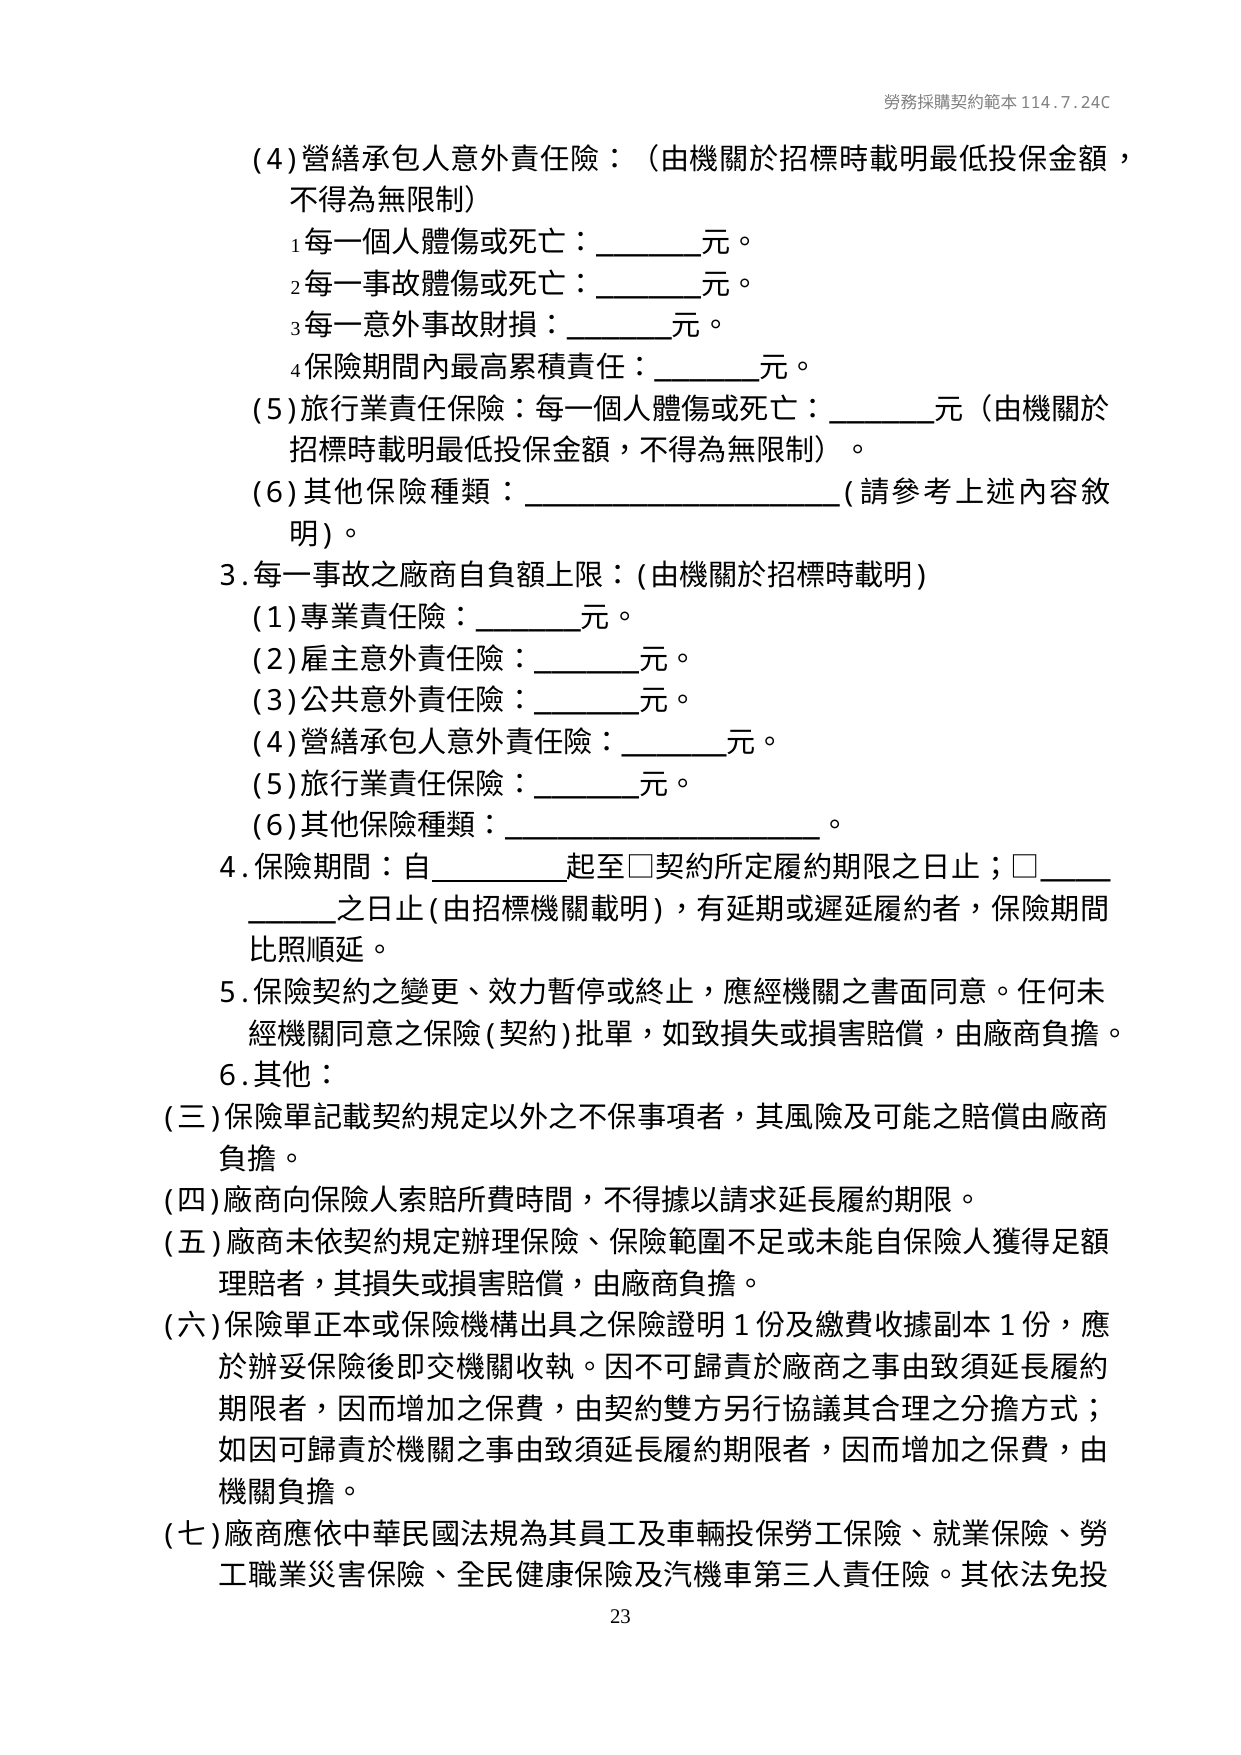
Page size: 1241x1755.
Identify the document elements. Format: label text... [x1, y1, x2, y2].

text (6)其他保險種類：__________________(請參考上述內容敘明)。 [248, 469, 1110, 552]
text (三)保險單記載契約規定以外之不保事項者，其風險及可能之賠償由廠商負擔。 [159, 1094, 1110, 1177]
text (4)營繕承包人意外責任險：（由機關於招標時載明最低投保金額，不得為無限制） [248, 136, 1110, 219]
text 4.保險期間：自 起至□契約所定履約期限之日止；□_________之日止(由招標機關載明)，有延期或遲延履約者，保險期間比照順延。 [218, 844, 1110, 969]
text (四)廠商向保險人索賠所費時間，不得據以請求延長履約期限。 [159, 1177, 1110, 1219]
text (5)旅行業責任保險：每一個人體傷或死亡：______元（由機關於招標時載明最低投保金額，不得為無限制）。 [248, 386, 1110, 469]
text 6.其他： [218, 1052, 1108, 1094]
text 1每一個人體傷或死亡：______元。 [290, 219, 1110, 261]
text 3.每一事故之廠商自負額上限：(由機關於招標時載明) [218, 552, 1110, 594]
text 4保險期間內最高累積責任：______元。 [290, 344, 1110, 386]
text (七)廠商應依中華民國法規為其員工及車輛投保勞工保險、就業保險、勞工職業災害保險、全民健康保險及汽機車第三人責任險。其依法免投 [159, 1511, 1110, 1594]
text 5.保險契約之變更、效力暫停或終止，應經機關之書面同意。任何未經機關同意之保險(契約)批單，如致損失或損害賠償，由廠商負擔。 [218, 969, 1108, 1052]
text (6)其他保險種類：__________________。 [248, 802, 1110, 844]
text (1)專業責任險：______元。 [248, 594, 1110, 636]
text (4)營繕承包人意外責任險：______元。 [248, 719, 1110, 761]
text 2每一事故體傷或死亡：______元。 [290, 261, 1110, 302]
text (2)雇主意外責任險：______元。 [248, 636, 1110, 677]
text 3每一意外事故財損：______元。 [290, 302, 1110, 344]
text (五)廠商未依契約規定辦理保險、保險範圍不足或未能自保險人獲得足額理賠者，其損失或損害賠償，由廠商負擔。 [159, 1219, 1110, 1302]
text (5)旅行業責任保險：______元。 [248, 761, 1110, 802]
text (3)公共意外責任險：______元。 [248, 677, 1110, 719]
text (六)保險單正本或保險機構出具之保險證明1份及繳費收據副本1份，應於辦妥保險後即交機關收執。因不可歸責於廠商之事由致須延長履約期限者，因而增加之保費，由契約雙方另行協議其合理之分擔方式；如因可歸責於機關之事由致須延長履約期限者，因而增加之保費，由機關負擔。 [159, 1302, 1110, 1511]
